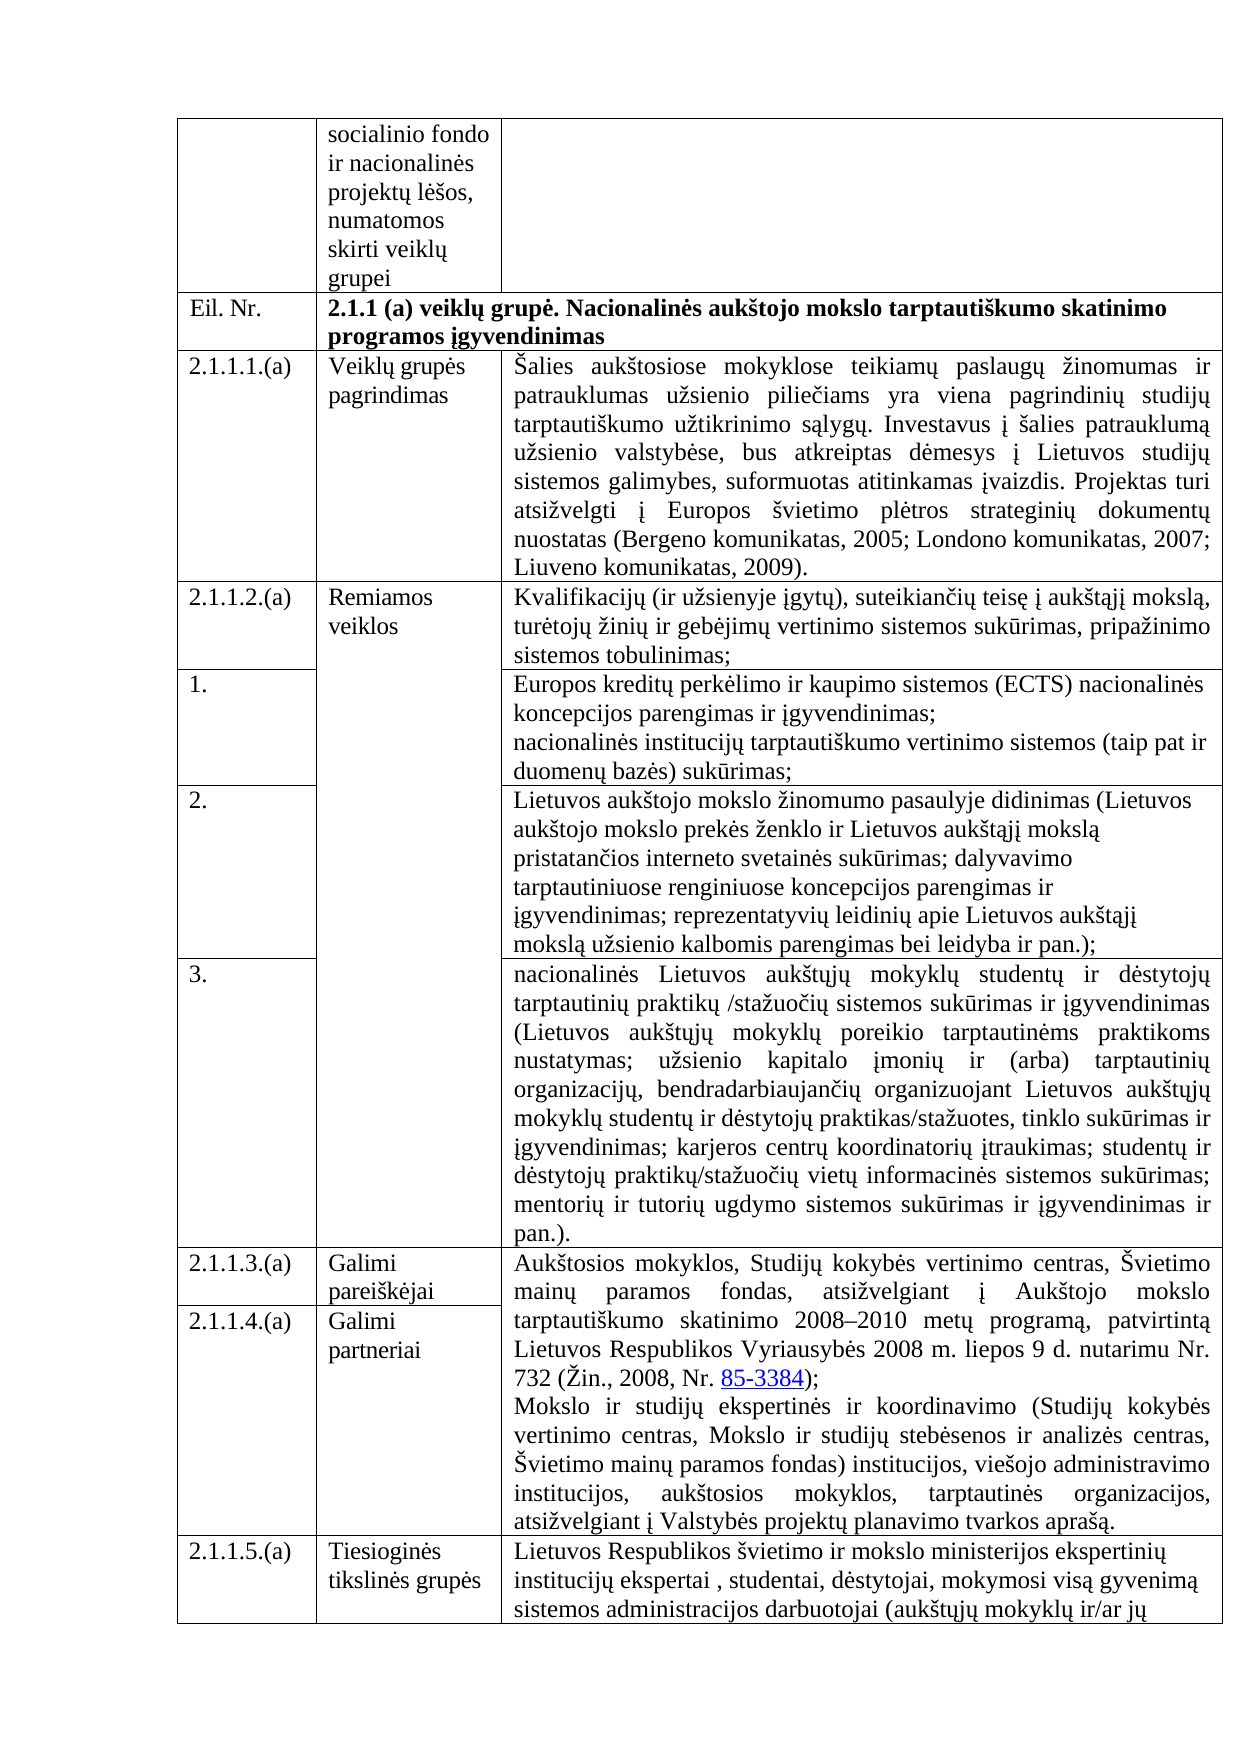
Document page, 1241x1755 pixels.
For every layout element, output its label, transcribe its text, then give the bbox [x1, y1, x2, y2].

table_cell socialinio fondo ir nacionalinės projektų lėšos, numatomos skirti veiklų grupei [317, 119, 501, 292]
table_cell 2. [178, 786, 316, 958]
table_cell Lietuvos Respublikos švietimo ir mokslo ministerijos ekspertinių institucijų ekspertai , studentai, dėstytojai, mokymosi visą gyvenimą sistemos administracijos darbuotojai (aukštųjų mokyklų ir/ar jų [502, 1536, 1222, 1622]
table_cell [178, 119, 316, 292]
table_cell nacionalinės Lietuvos aukštųjų mokyklų studentų ir dėstytojų tarptautinių praktikų /stažuočių sistemos sukūrimas ir įgyvendinimas (Lietuvos aukštųjų mokyklų poreikio tarptautinėms praktikoms nustatymas; užsienio kapitalo įmonių ir (arba) tarptautinių organizacijų, bendradarbiaujančių organizuojant Lietuvos aukštųjų mokyklų studentų ir dėstytojų praktikas/stažuotes, tinklo sukūrimas ir įgyvendinimas; karjeros centrų koordinatorių įtraukimas; studentų ir dėstytojų praktikų/stažuočių vietų informacinės sistemos sukūrimas; mentorių ir tutorių ugdymo sistemos sukūrimas ir įgyvendinimas ir pan.). [502, 959, 1222, 1247]
table_cell Galimi partneriai [317, 1306, 501, 1535]
table_cell 2.1.1.1.(a) [178, 351, 316, 581]
table_cell Tiesioginės tikslinės grupės [317, 1536, 501, 1622]
table_cell Galimi pareiškėjai [317, 1248, 501, 1305]
table_cell 3. [178, 959, 316, 1247]
table_cell Eil. Nr. [178, 293, 316, 350]
table_cell Veiklų grupės pagrindimas [317, 351, 501, 581]
table_cell Kvalifikacijų (ir užsienyje įgytų), suteikiančių teisę į aukštąjį mokslą, turėtojų žinių ir gebėjimų vertinimo sistemos sukūrimas, pripažinimo sistemos tobulinimas; [502, 582, 1222, 668]
table_cell Remiamos veiklos [317, 582, 501, 1247]
table_cell Europos kreditų perkėlimo ir kaupimo sistemos (ECTS) nacionalinės koncepcijos parengimas ir įgyvendinimas; nacionalinės institucijų tarptautiškumo vertinimo sistemos (taip pat ir duomenų bazės) sukūrimas; [502, 670, 1222, 784]
table_cell [502, 119, 1222, 292]
table_cell 2.1.1.5.(a) [178, 1536, 316, 1622]
table_cell 2.1.1.2.(a) [178, 582, 316, 668]
table_cell Lietuvos aukštojo mokslo žinomumo pasaulyje didinimas (Lietuvos aukštojo mokslo prekės ženklo ir Lietuvos aukštąjį mokslą pristatančios interneto svetainės sukūrimas; dalyvavimo tarptautiniuose renginiuose koncepcijos parengimas ir įgyvendinimas; reprezentatyvių leidinių apie Lietuvos aukštąjį mokslą užsienio kalbomis parengimas bei leidyba ir pan.); [502, 786, 1222, 958]
table_cell 1. [178, 670, 316, 784]
table_cell 2.1.1.3.(a) [178, 1248, 316, 1305]
table_cell 2.1.1 (a) veiklų grupė. Nacionalinės aukštojo mokslo tarptautiškumo skatinimo programos įgyvendinimas [317, 293, 1222, 350]
table_cell Šalies aukštosiose mokyklose teikiamų paslaugų žinomumas ir patrauklumas užsienio piliečiams yra viena pagrindinių studijų tarptautiškumo užtikrinimo sąlygų. Investavus į šalies patrauklumą užsienio valstybėse, bus atkreiptas dėmesys į Lietuvos studijų sistemos galimybes, suformuotas atitinkamas įvaizdis. Projektas turi atsižvelgti į Europos švietimo plėtros strateginių dokumentų nuostatas (Bergeno komunikatas, 2005; Londono komunikatas, 2007; Liuveno komunikatas, 2009). [502, 351, 1222, 581]
table_cell Aukštosios mokyklos, Studijų kokybės vertinimo centras, Švietimo mainų paramos fondas, atsižvelgiant į Aukštojo mokslo tarptautiškumo skatinimo 2008–2010 metų programą, patvirtintą Lietuvos Respublikos Vyriausybės 2008 m. liepos 9 d. nutarimu Nr. 732 (Žin., 2008, Nr. 85-3384); Mokslo ir studijų ekspertinės ir koordinavimo (Studijų kokybės vertinimo centras, Mokslo ir studijų stebėsenos ir analizės centras, Švietimo mainų paramos fondas) institucijos, viešojo administravimo institucijos, aukštosios mokyklos, tarptautinės organizacijos, atsižvelgiant į Valstybės projektų planavimo tvarkos aprašą. [502, 1248, 1222, 1535]
table_cell 2.1.1.4.(a) [178, 1306, 316, 1535]
